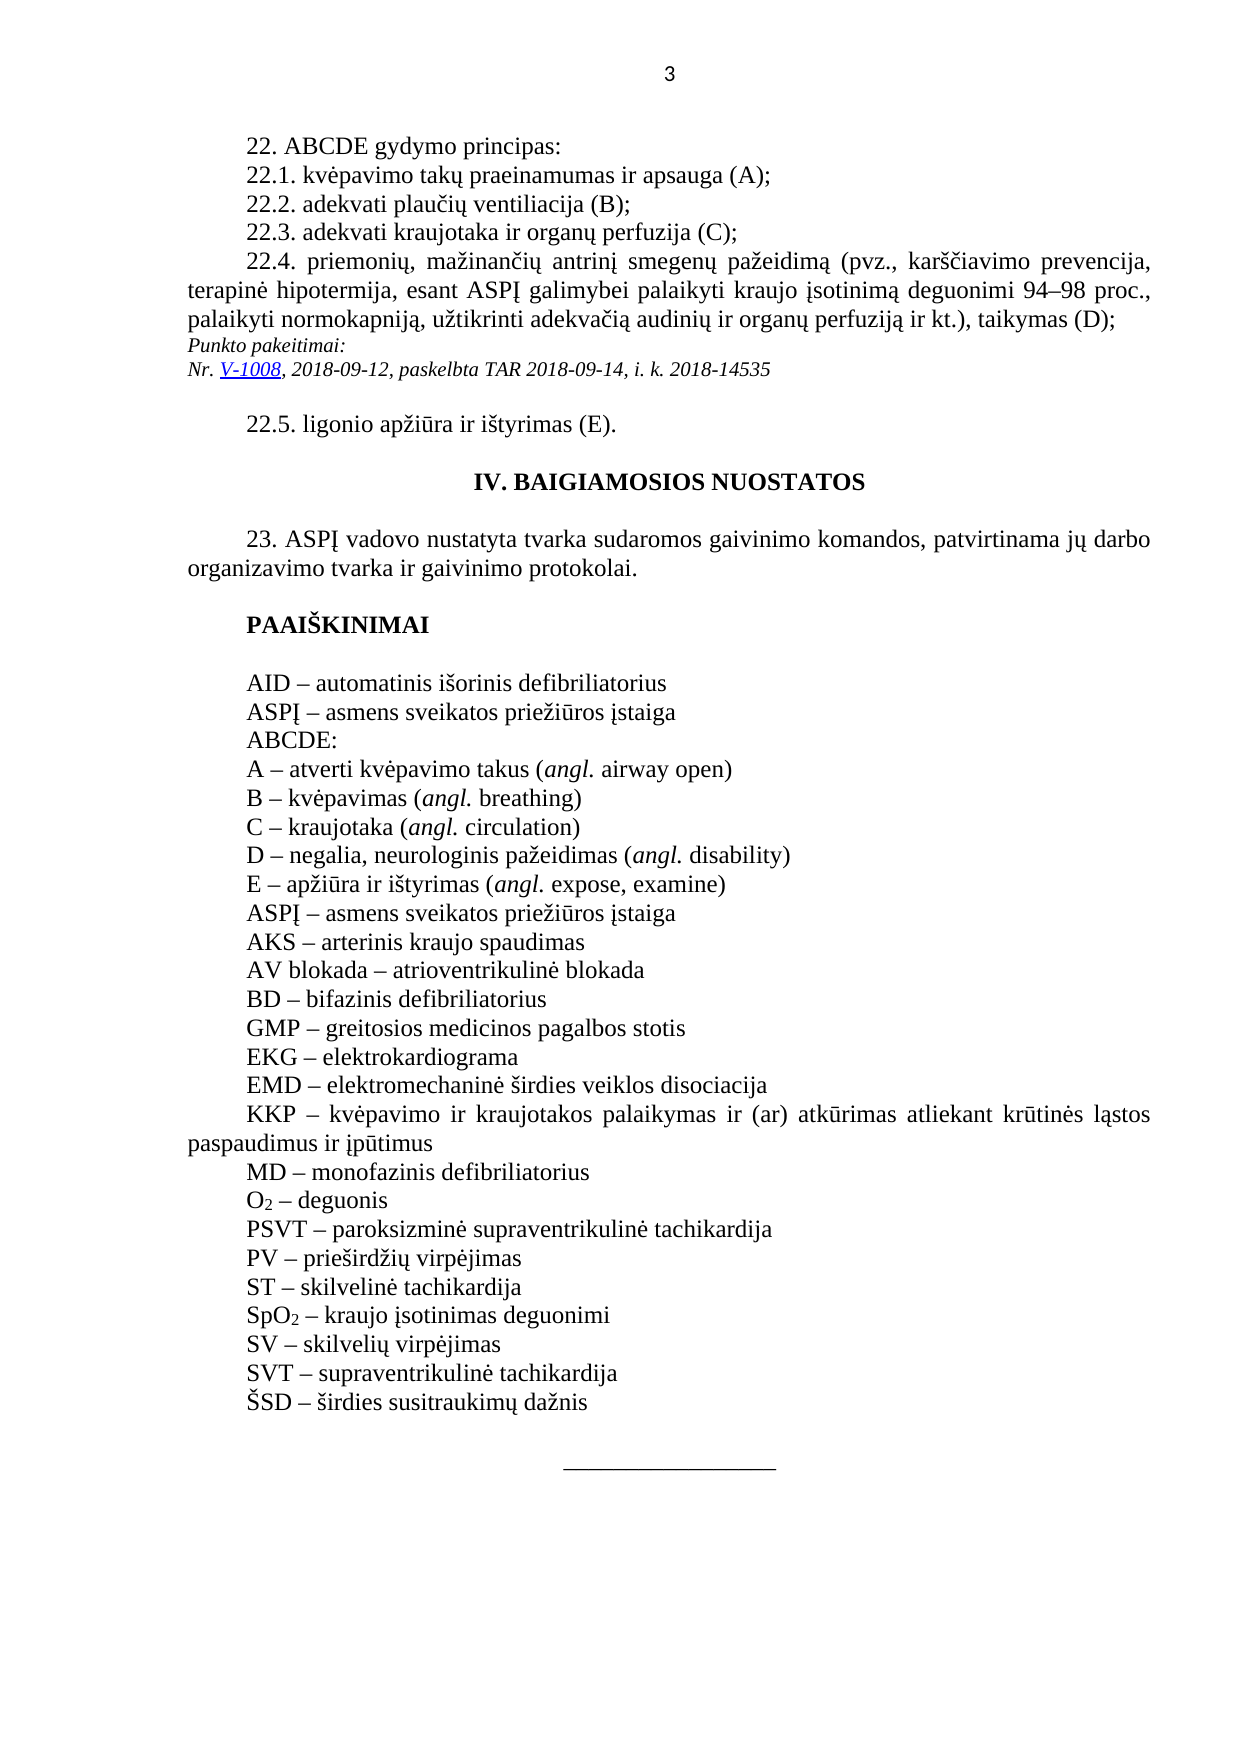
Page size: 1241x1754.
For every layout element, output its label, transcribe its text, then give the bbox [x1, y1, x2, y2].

text 22.5. ligonio apžiūra ir ištyrimas (E). [187, 409, 1152, 438]
text ASPĮ – asmens sveikatos priežiūros įstaiga [187, 697, 1152, 726]
text ST – skilvelinė tachikardija [187, 1272, 1152, 1301]
text KKP – kvėpavimo ir kraujotakos palaikymas ir (ar) atkūrimas atliekant krūtinės ląstos paspaudimus ir įpūtimus [187, 1099, 1152, 1157]
text AKS – arterinis kraujo spaudimas [187, 927, 1152, 956]
text B – kvėpavimas (angl. breathing) [187, 783, 1152, 812]
text Nr. V-1008, 2018-09-12, paskelbta TAR 2018-09-14, i. k. 2018-14535 [187, 357, 1152, 381]
text ABCDE: [187, 726, 1152, 754]
text ASPĮ – asmens sveikatos priežiūros įstaiga [187, 898, 1152, 927]
text 22.2. adekvati plaučių ventiliacija (B); [187, 189, 1152, 217]
text O2 – deguonis [187, 1186, 1152, 1214]
text SV – skilvelių virpėjimas [187, 1329, 1152, 1358]
text IV. BAIGIAMOSIOS NUOSTATOS [187, 467, 1152, 496]
text PAAIŠKINIMAI [187, 611, 1152, 639]
text PSVT – paroksizminė supraventrikulinė tachikardija [187, 1214, 1152, 1243]
text E – apžiūra ir ištyrimas (angl. expose, examine) [187, 869, 1152, 898]
text 22. ABCDE gydymo principas: [187, 131, 1152, 160]
text Punkto pakeitimai: [187, 332, 1152, 357]
text EMD – elektromechaninė širdies veiklos disociacija [187, 1071, 1152, 1099]
text A – atverti kvėpavimo takus (angl. airway open) [187, 754, 1152, 783]
text AV blokada – atrioventrikulinė blokada [187, 956, 1152, 984]
text MD – monofazinis defibriliatorius [187, 1157, 1152, 1186]
text BD – bifazinis defibriliatorius [187, 984, 1152, 1013]
text D – negalia, neurologinis pažeidimas (angl. disability) [187, 841, 1152, 869]
text C – kraujotaka (angl. circulation) [187, 812, 1152, 841]
text SpO2 – kraujo įsotinimas deguonimi [187, 1301, 1152, 1329]
text _________________ [187, 1444, 1152, 1473]
text AID – automatinis išorinis defibriliatorius [187, 668, 1152, 697]
text EKG – elektrokardiograma [187, 1042, 1152, 1071]
text PV – prieširdžių virpėjimas [187, 1243, 1152, 1272]
text 22.1. kvėpavimo takų praeinamumas ir apsauga (A); [187, 160, 1152, 189]
text SVT – supraventrikulinė tachikardija [187, 1358, 1152, 1387]
text 22.3. adekvati kraujotaka ir organų perfuzija (C); [187, 217, 1152, 246]
text ŠSD – širdies susitraukimų dažnis [187, 1387, 1152, 1416]
text 23. ASPĮ vadovo nustatyta tvarka sudaromos gaivinimo komandos, patvirtinama jų darbo organizavimo tvarka ir gaivinimo protokolai. [187, 524, 1152, 582]
text 22.4. priemonių, mažinančių antrinį smegenų pažeidimą (pvz., karščiavimo prevencija, terapinė hipotermija, esant ASPĮ galimybei palaikyti kraujo įsotinimą deguonimi 94–98 proc., palaikyti normokapniją, užtikrinti adekvačią audinių ir organų perfuziją ir kt.), taikymas (D); [187, 246, 1152, 332]
text GMP – greitosios medicinos pagalbos stotis [187, 1013, 1152, 1042]
